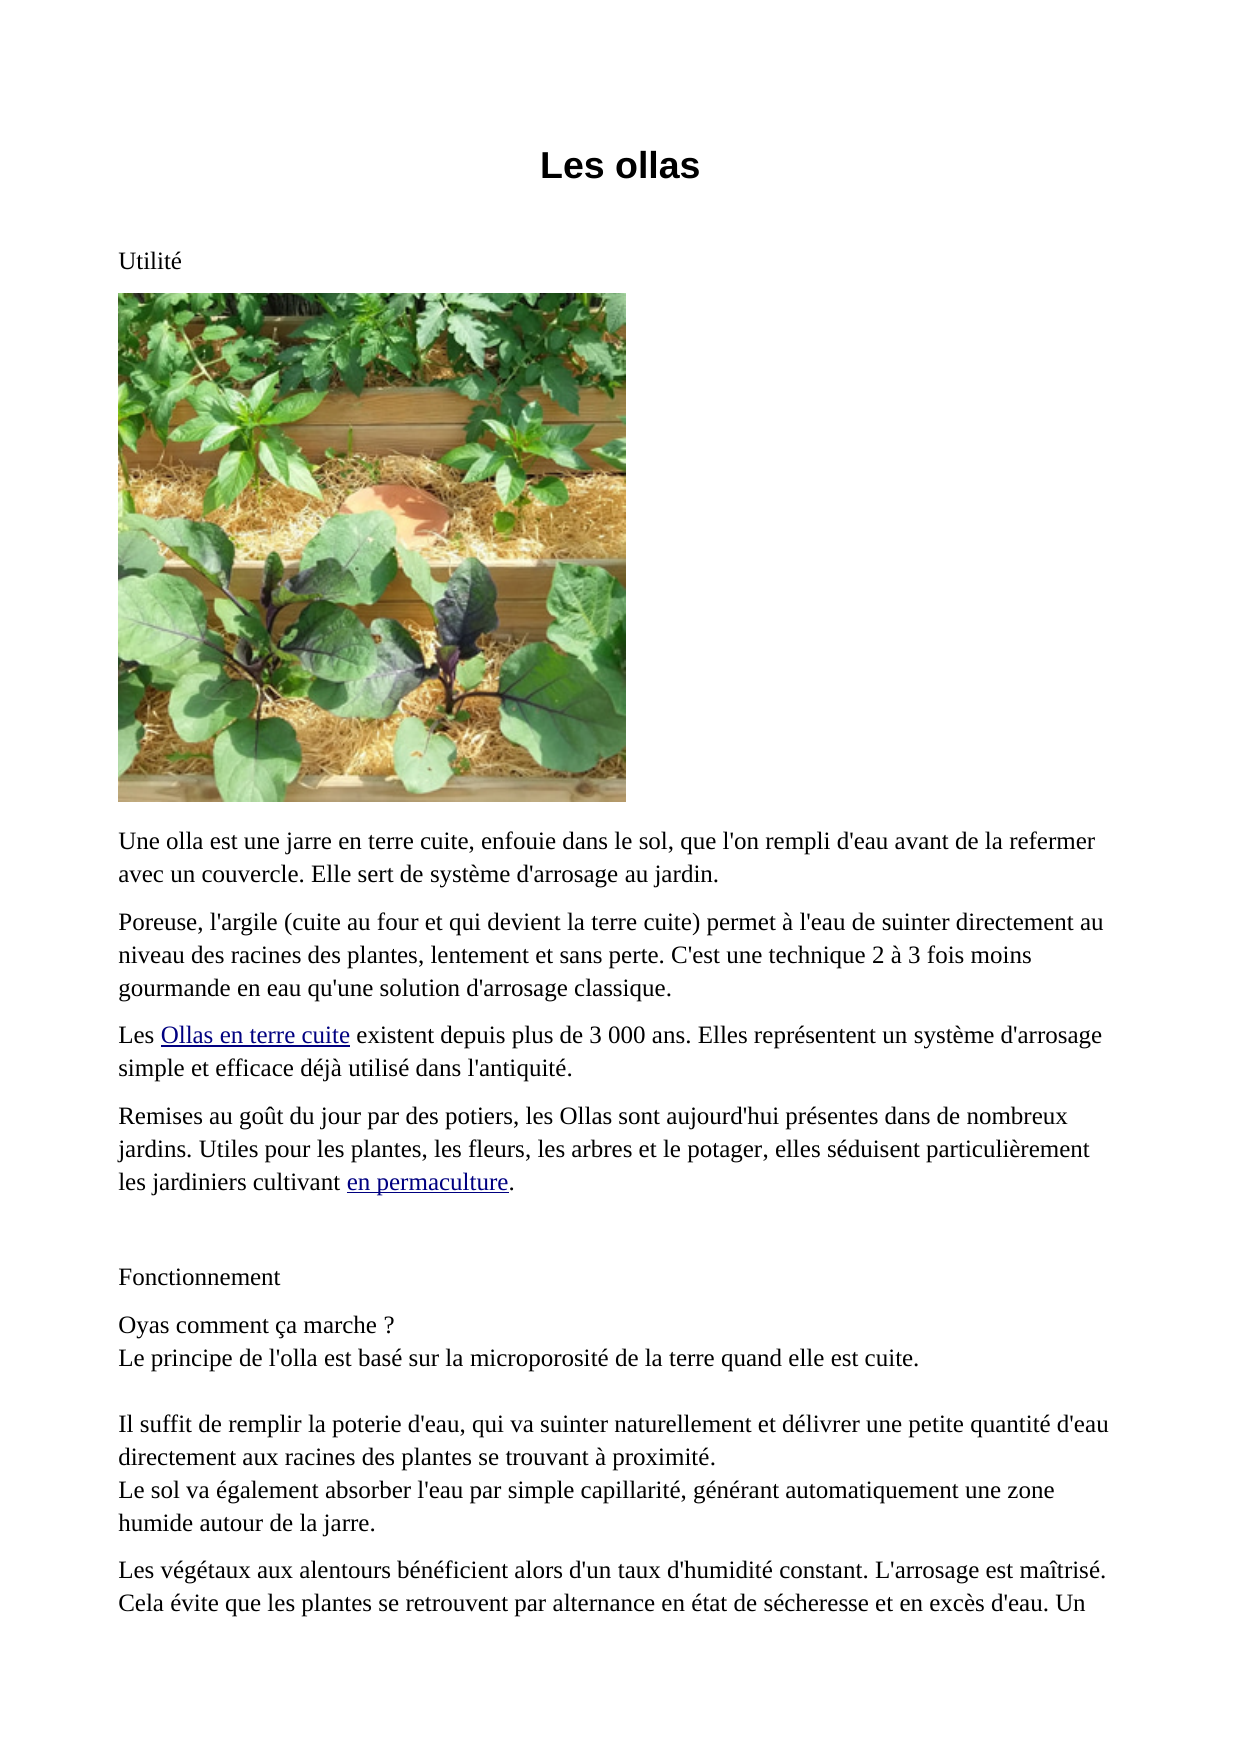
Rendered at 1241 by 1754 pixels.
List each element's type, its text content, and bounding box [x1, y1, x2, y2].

text Remises au goût du jour par des potiers, les Ollas sont aujourd'hui présentes dans de nombreux jardins. Utiles pour les plantes, les fleurs, les arbres et le potager, elles séduisent particulièrement les jardiniers cultivant en permaculture. [118, 1101, 1122, 1196]
text Les Ollas en terre cuite existent depuis plus de 3 000 ans. Elles représentent un système d'arrosage simple et efficace déjà utilisé dans l'antiquité. [118, 1020, 1122, 1082]
text Poreuse, l'argile (cuite au four et qui devient la terre cuite) permet à l'eau de suinter directement au niveau des racines des plantes, lentement et sans perte. C'est une technique 2 à 3 fois moins gourmande en eau qu'une solution d'arrosage classique. [118, 907, 1122, 1001]
text Les végétaux aux alentours bénéficient alors d'un taux d'humidité constant. L'arrosage est maîtrisé. Cela évite que les plantes se retrouvent par alternance en état de sécheresse et en excès d'eau. Un [118, 1556, 1122, 1617]
text Oyas comment ça marche ? Le principe de l'olla est basé sur la microporosité de la terre quand elle est cuite. Il suffit de remplir la poterie d'eau, qui va suinter naturellement et délivrer une petite quantité d'eau directement aux racines des plantes se trouvant à proximité. Le sol va également absorber l'eau par simple capillarité, générant automatiquement une zone humide autour de la jarre. [118, 1310, 1122, 1537]
text Une olla est une jarre en terre cuite, enfouie dans le sol, que l'on rempli d'eau avant de la refermer avec un couvercle. Elle sert de système d'arrosage au jardin. [118, 826, 1122, 888]
picture [118, 293, 626, 802]
subtitle Les ollas [118, 143, 1122, 186]
text Utilité [118, 246, 1122, 275]
text Fonctionnement [118, 1262, 1122, 1291]
